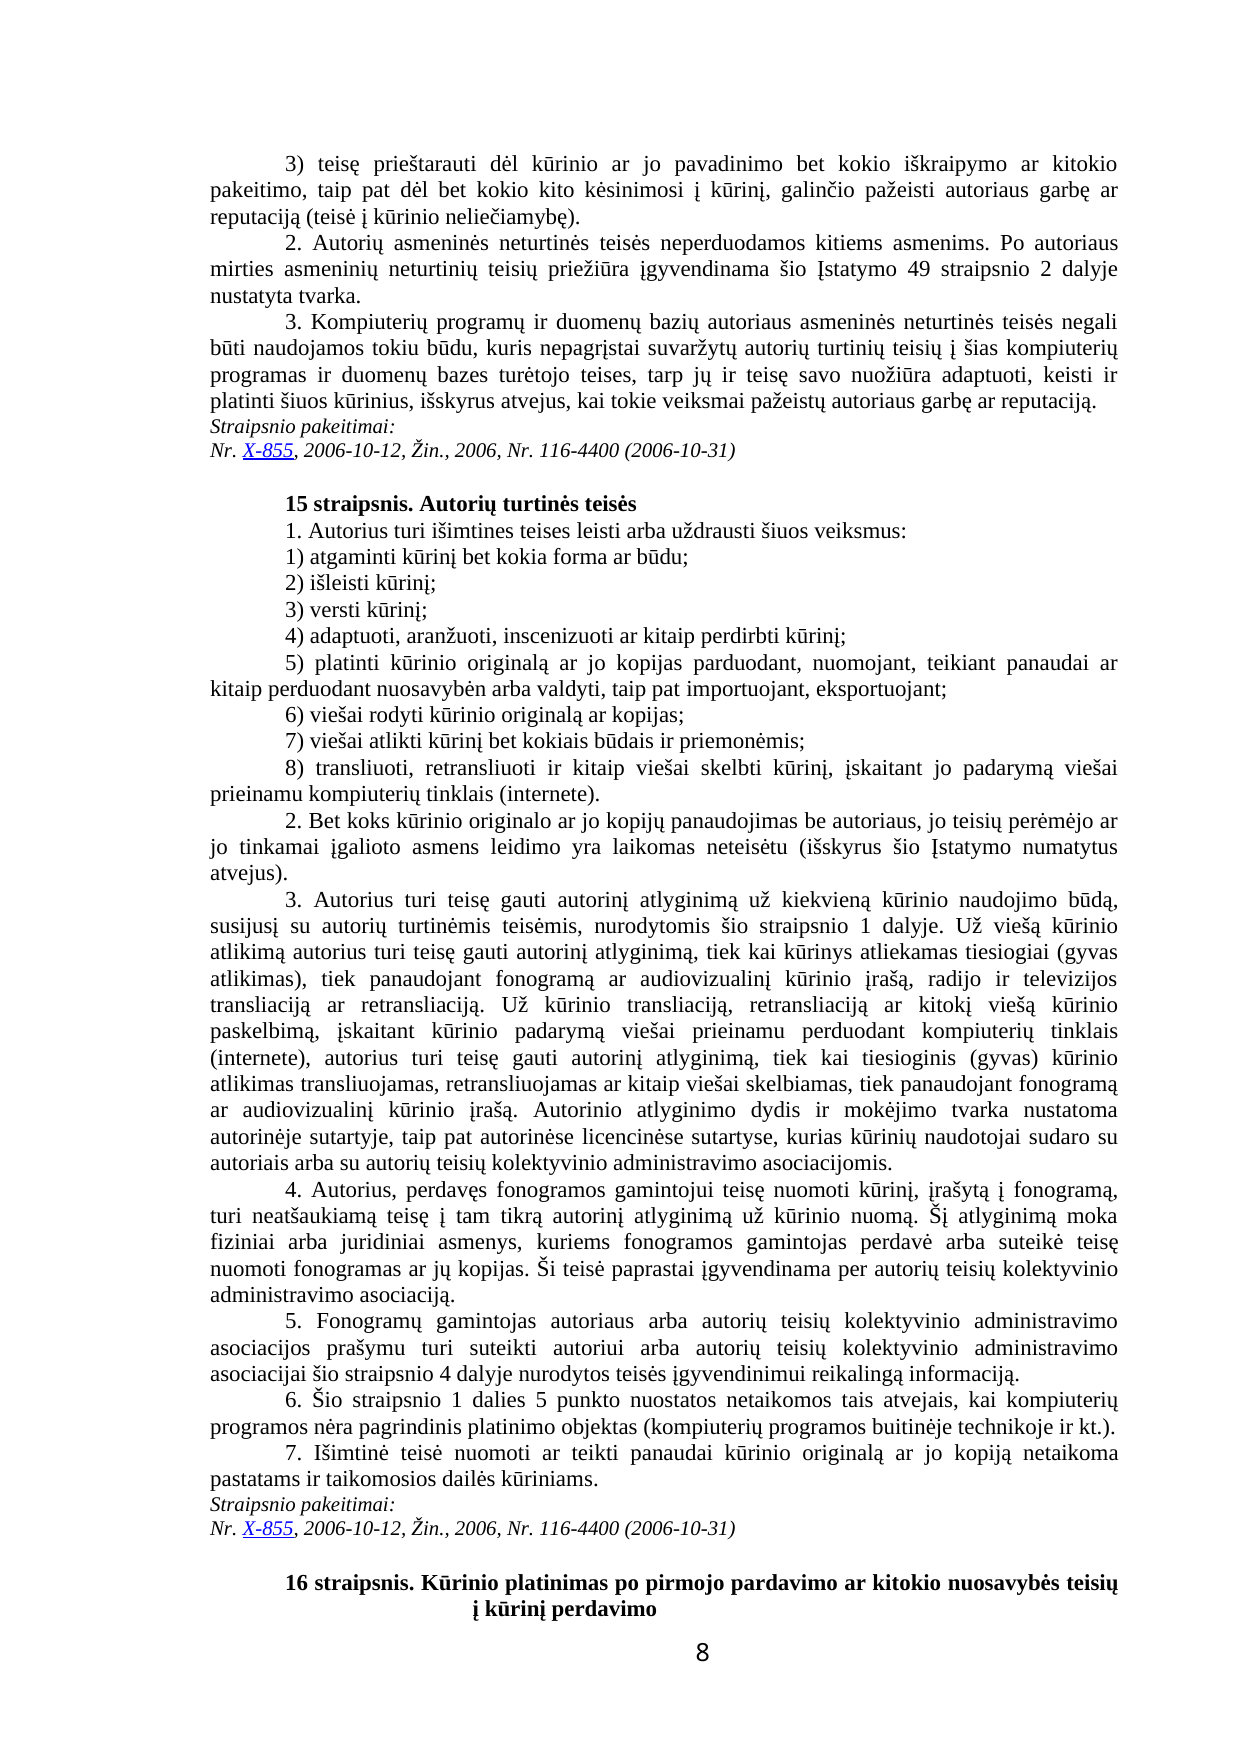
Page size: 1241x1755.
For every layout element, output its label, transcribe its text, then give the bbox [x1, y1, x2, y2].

text 2) išleisti kūrinį; [210, 569, 1119, 596]
text 6) viešai rodyti kūrinio originalą ar kopijas; [210, 701, 1119, 728]
text 7. Išimtinė teisė nuomoti ar teikti panaudai kūrinio originalą ar jo kopiją netaikoma pastatams ir taikomosios dailės kūriniams. [210, 1439, 1119, 1492]
text 8) transliuoti, retransliuoti ir kitaip viešai skelbti kūrinį, įskaitant jo padarymą viešai prieinamu kompiuterių tinklais (internete). [210, 754, 1119, 807]
text 3. Kompiuterių programų ir duomenų bazių autoriaus asmeninės neturtinės teisės negali būti naudojamos tokiu būdu, kuris nepagrįstai suvaržytų autorių turtinių teisių į šias kompiuterių programas ir duomenų bazes turėtojo teises, tarp jų ir teisę savo nuožiūra adaptuoti, keisti ir platinti šiuos kūrinius, išskyrus atvejus, kai tokie veiksmai pažeistų autoriaus garbę ar reputaciją. [210, 308, 1119, 413]
text 4. Autorius, perdavęs fonogramos gamintojui teisę nuomoti kūrinį, įrašytą į fonogramą, turi neatšaukiamą teisę į tam tikrą autorinį atlyginimą už kūrinio nuomą. Šį atlyginimą moka fiziniai arba juridiniai asmenys, kuriems fonogramos gamintojas perdavė arba suteikė teisę nuomoti fonogramas ar jų kopijas. Ši teisė paprastai įgyvendinama per autorių teisių kolektyvinio administravimo asociaciją. [210, 1176, 1119, 1307]
text 3) versti kūrinį; [210, 596, 1119, 622]
text 5. Fonogramų gamintojas autoriaus arba autorių teisių kolektyvinio administravimo asociacijos prašymu turi suteikti autoriui arba autorių teisių kolektyvinio administravimo asociacijai šio straipsnio 4 dalyje nurodytos teisės įgyvendinimui reikalingą informaciją. [210, 1307, 1119, 1386]
text Nr. X-855, 2006-10-12, Žin., 2006, Nr. 116-4400 (2006-10-31) [210, 1516, 1120, 1540]
text 6. Šio straipsnio 1 dalies 5 punkto nuostatos netaikomos tais atvejais, kai kompiuterių programos nėra pagrindinis platinimo objektas (kompiuterių programos buitinėje technikoje ir kt.). [210, 1386, 1119, 1439]
text 15 straipsnis. Autorių turtinės teisės [210, 490, 1119, 517]
text Nr. X-855, 2006-10-12, Žin., 2006, Nr. 116-4400 (2006-10-31) [210, 438, 1120, 462]
text 3. Autorius turi teisę gauti autorinį atlyginimą už kiekvieną kūrinio naudojimo būdą, susijusį su autorių turtinėmis teisėmis, nurodytomis šio straipsnio 1 dalyje. Už viešą kūrinio atlikimą autorius turi teisę gauti autorinį atlyginimą, tiek kai kūrinys atliekamas tiesiogiai (gyvas atlikimas), tiek panaudojant fonogramą ar audiovizualinį kūrinio įrašą, radijo ir televizijos transliaciją ar retransliaciją. Už kūrinio transliaciją, retransliaciją ar kitokį viešą kūrinio paskelbimą, įskaitant kūrinio padarymą viešai prieinamu perduodant kompiuterių tinklais (internete), autorius turi teisę gauti autorinį atlyginimą, tiek kai tiesioginis (gyvas) kūrinio atlikimas transliuojamas, retransliuojamas ar kitaip viešai skelbiamas, tiek panaudojant fonogramą ar audiovizualinį kūrinio įrašą. Autorinio atlyginimo dydis ir mokėjimo tvarka nustatoma autorinėje sutartyje, taip pat autorinėse licencinėse sutartyse, kurias kūrinių naudotojai sudaro su autoriais arba su autorių teisių kolektyvinio administravimo asociacijomis. [210, 886, 1119, 1176]
text 1. Autorius turi išimtines teises leisti arba uždrausti šiuos veiksmus: [210, 517, 1119, 543]
text 1) atgaminti kūrinį bet kokia forma ar būdu; [210, 543, 1119, 569]
text 2. Autorių asmeninės neturtinės teisės neperduodamos kitiems asmenims. Po autoriaus mirties asmeninių neturtinių teisių priežiūra įgyvendinama šio Įstatymo 49 straipsnio 2 dalyje nustatyta tvarka. [210, 229, 1119, 308]
text Straipsnio pakeitimai: [210, 413, 1119, 438]
text 16 straipsnis. Kūrinio platinimas po pirmojo pardavimo ar kitokio nuosavybės teisių į kūrinį perdavimo [285, 1569, 1119, 1621]
text 5) platinti kūrinio originalą ar jo kopijas parduodant, nuomojant, teikiant panaudai ar kitaip perduodant nuosavybėn arba valdyti, taip pat importuojant, eksportuojant; [210, 648, 1119, 701]
text 3) teisę prieštarauti dėl kūrinio ar jo pavadinimo bet kokio iškraipymo ar kitokio pakeitimo, taip pat dėl bet kokio kito kėsinimosi į kūrinį, galinčio pažeisti autoriaus garbę ar reputaciją (teisė į kūrinio neliečiamybę). [210, 150, 1119, 229]
text Straipsnio pakeitimai: [210, 1492, 1119, 1516]
text 4) adaptuoti, aranžuoti, inscenizuoti ar kitaip perdirbti kūrinį; [210, 622, 1119, 648]
text 7) viešai atlikti kūrinį bet kokiais būdais ir priemonėmis; [210, 728, 1119, 754]
text 2. Bet koks kūrinio originalo ar jo kopijų panaudojimas be autoriaus, jo teisių perėmėjo ar jo tinkamai įgalioto asmens leidimo yra laikomas neteisėtu (išskyrus šio Įstatymo numatytus atvejus). [210, 807, 1119, 886]
